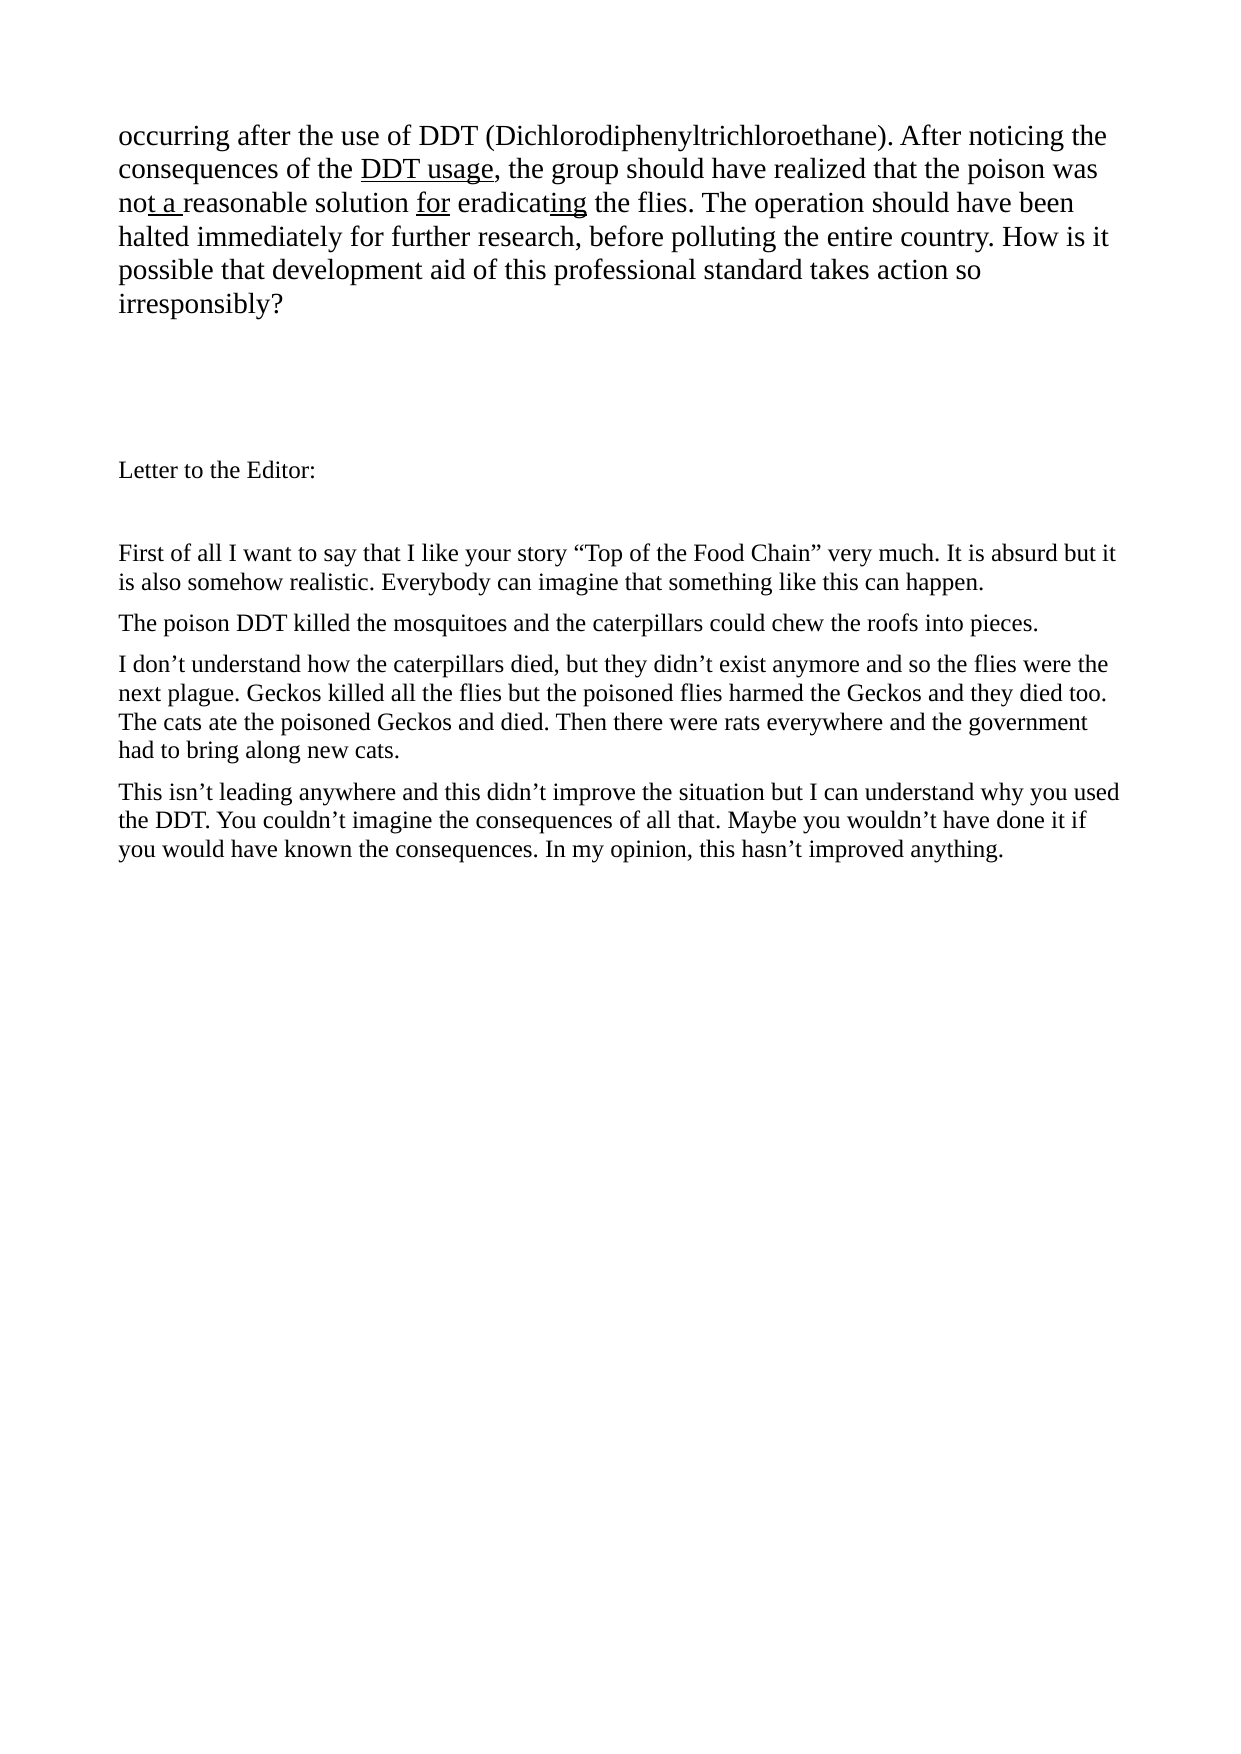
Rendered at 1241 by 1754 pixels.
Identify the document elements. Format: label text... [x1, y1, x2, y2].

text The poison DDT killed the mosquitoes and the caterpillars could chew the roofs into pieces. [118, 608, 1122, 637]
text Letter to the Editor: [118, 456, 1122, 484]
text First of all I want to say that I like your story “Top of the Food Chain” very much. It is absurd but it is also somehow realistic. Everybody can imagine that something like this can happen. [118, 538, 1122, 596]
text This isn’t leading anywhere and this didn’t improve the situation but I can understand why you used the DDT. You couldn’t imagine the consequences of all that. Maybe you wouldn’t have done it if you would have known the consequences. In my opinion, this hasn’t improved anything. [118, 777, 1122, 863]
text occurring after the use of DDT (Dichlorodiphenyltrichloroethane). After noticing the consequences of the DDT usage, the group should have realized that the poison was not a reasonable solution for eradicating the flies. The operation should have been halted immediately for further research, before polluting the entire country. How is it possible that development aid of this professional standard takes action so irresponsibly? [118, 118, 1122, 319]
text I don’t understand how the caterpillars died, but they didn’t exist anymore and so the flies were the next plague. Geckos killed all the flies but the poisoned flies harmed the Geckos and they died too. The cats ate the poisoned Geckos and died. Then there were rats everywhere and the government had to bring along new cats. [118, 649, 1122, 764]
